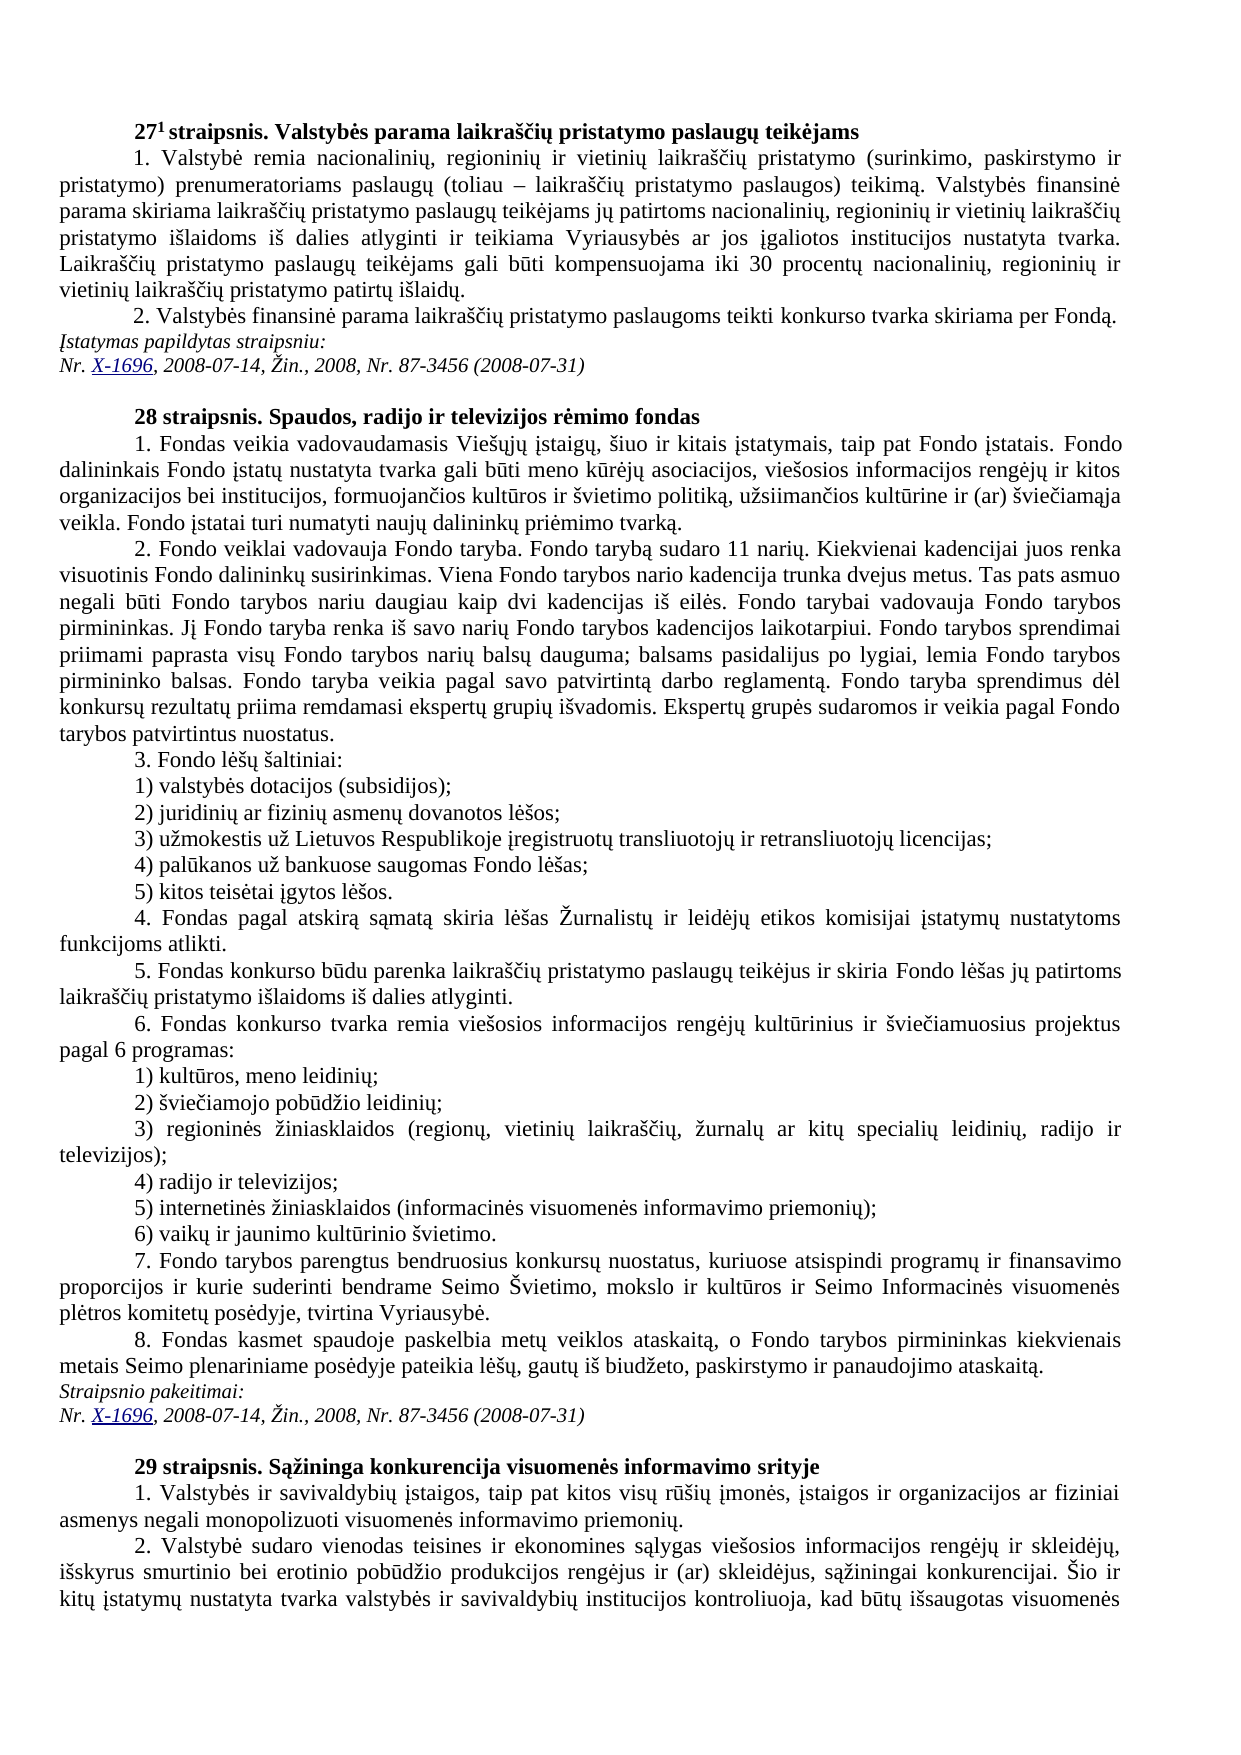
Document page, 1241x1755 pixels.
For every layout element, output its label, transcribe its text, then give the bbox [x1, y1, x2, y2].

text 6) vaikų ir jaunimo kultūrinio švietimo. [59, 1220, 1122, 1247]
text 7. Fondo tarybos parengtus bendruosius konkursų nuostatus, kuriuose atsispindi programų ir finansavimo proporcijos ir kurie suderinti bendrame Seimo Švietimo, mokslo ir kultūros ir Seimo Informacinės visuomenės plėtros komitetų posėdyje, tvirtina Vyriausybė. [59, 1247, 1122, 1326]
text 271 straipsnis. Valstybės parama laikraščių pristatymo paslaugų teikėjams [59, 118, 1122, 144]
text Įstatymas papildytas straipsniu: [59, 329, 1122, 353]
text 2. Fondo veiklai vadovauja Fondo taryba. Fondo tarybą sudaro 11 narių. Kiekvienai kadencijai juos renka visuotinis Fondo dalininkų susirinkimas. Viena Fondo tarybos nario kadencija trunka dvejus metus. Tas pats asmuo negali būti Fondo tarybos nariu daugiau kaip dvi kadencijas iš eilės. Fondo tarybai vadovauja Fondo tarybos pirmininkas. Jį Fondo taryba renka iš savo narių Fondo tarybos kadencijos laikotarpiui. Fondo tarybos sprendimai priimami paprasta visų Fondo tarybos narių balsų dauguma; balsams pasidalijus po lygiai, lemia Fondo tarybos pirmininko balsas. Fondo taryba veikia pagal savo patvirtintą darbo reglamentą. Fondo taryba sprendimus dėl konkursų rezultatų priima remdamasi ekspertų grupių išvadomis. Ekspertų grupės sudaromos ir veikia pagal Fondo tarybos patvirtintus nuostatus. [59, 535, 1122, 746]
text 2. Valstybė sudaro vienodas teisines ir ekonomines sąlygas viešosios informacijos rengėjų ir skleidėjų, išskyrus smurtinio bei erotinio pobūdžio produkcijos rengėjus ir (ar) skleidėjus, sąžiningai konkurencijai. Šio ir kitų įstatymų nustatyta tvarka valstybės ir savivaldybių institucijos kontroliuoja, kad būtų išsaugotas visuomenės [59, 1532, 1122, 1611]
text 1. Valstybė remia nacionalinių, regioninių ir vietinių laikraščių pristatymo (surinkimo, paskirstymo ir pristatymo) prenumeratoriams paslaugų (toliau – laikraščių pristatymo paslaugos) teikimą. Valstybės finansinė parama skiriama laikraščių pristatymo paslaugų teikėjams jų patirtoms nacionalinių, regioninių ir vietinių laikraščių pristatymo išlaidoms iš dalies atlyginti ir teikiama Vyriausybės ar jos įgaliotos institucijos nustatyta tvarka. Laikraščių pristatymo paslaugų teikėjams gali būti kompensuojama iki 30 procentų nacionalinių, regioninių ir vietinių laikraščių pristatymo patirtų išlaidų. [59, 144, 1122, 303]
text 1) kultūros, meno leidinių; [59, 1062, 1122, 1089]
text 1. Valstybės ir savivaldybių įstaigos, taip pat kitos visų rūšių įmonės, įstaigos ir organizacijos ar fiziniai asmenys negali monopolizuoti visuomenės informavimo priemonių. [59, 1479, 1122, 1532]
text 2) šviečiamojo pobūdžio leidinių; [59, 1089, 1122, 1115]
text 1) valstybės dotacijos (subsidijos); [59, 772, 1122, 799]
text 3. Fondo lėšų šaltiniai: [59, 746, 1122, 772]
text 4) radijo ir televizijos; [59, 1168, 1122, 1194]
text Nr. X-1696, 2008-07-14, Žin., 2008, Nr. 87-3456 (2008-07-31) [59, 1403, 1122, 1427]
text 5. Fondas konkurso būdu parenka laikraščių pristatymo paslaugų teikėjus ir skiria Fondo lėšas jų patirtoms laikraščių pristatymo išlaidoms iš dalies atlyginti. [59, 957, 1122, 1009]
text 28 straipsnis. Spaudos, radijo ir televizijos rėmimo fondas [59, 403, 1122, 430]
text 5) internetinės žiniasklaidos (informacinės visuomenės informavimo priemonių); [59, 1194, 1122, 1220]
text 4. Fondas pagal atskirą sąmatą skiria lėšas Žurnalistų ir leidėjų etikos komisijai įstatymų nustatytoms funkcijoms atlikti. [59, 904, 1122, 957]
text 3) užmokestis už Lietuvos Respublikoje įregistruotų transliuotojų ir retransliuotojų licencijas; [59, 825, 1122, 851]
text 2. Valstybės finansinė parama laikraščių pristatymo paslaugoms teikti konkurso tvarka skiriama per Fondą. [59, 303, 1122, 329]
text Nr. X-1696, 2008-07-14, Žin., 2008, Nr. 87-3456 (2008-07-31) [59, 353, 1122, 377]
text 3) regioninės žiniasklaidos (regionų, vietinių laikraščių, žurnalų ar kitų specialių leidinių, radijo ir televizijos); [59, 1115, 1122, 1168]
text 4) palūkanos už bankuose saugomas Fondo lėšas; [59, 851, 1122, 878]
text Straipsnio pakeitimai: [59, 1378, 1122, 1403]
text 2) juridinių ar fizinių asmenų dovanotos lėšos; [59, 799, 1122, 825]
text 1. Fondas veikia vadovaudamasis Viešųjų įstaigų, šiuo ir kitais įstatymais, taip pat Fondo įstatais. Fondo dalininkais Fondo įstatų nustatyta tvarka gali būti meno kūrėjų asociacijos, viešosios informacijos rengėjų ir kitos organizacijos bei institucijos, formuojančios kultūros ir švietimo politiką, užsiimančios kultūrine ir (ar) šviečiamąja veikla. Fondo įstatai turi numatyti naujų dalininkų priėmimo tvarką. [59, 430, 1122, 535]
text 29 straipsnis. Sąžininga konkurencija visuomenės informavimo srityje [59, 1453, 1122, 1479]
text 8. Fondas kasmet spaudoje paskelbia metų veiklos ataskaitą, o Fondo tarybos pirmininkas kiekvienais metais Seimo plenariniame posėdyje pateikia lėšų, gautų iš biudžeto, paskirstymo ir panaudojimo ataskaitą. [59, 1326, 1122, 1378]
text 6. Fondas konkurso tvarka remia viešosios informacijos rengėjų kultūrinius ir šviečiamuosius projektus pagal 6 programas: [59, 1009, 1122, 1062]
text 5) kitos teisėtai įgytos lėšos. [59, 878, 1122, 904]
